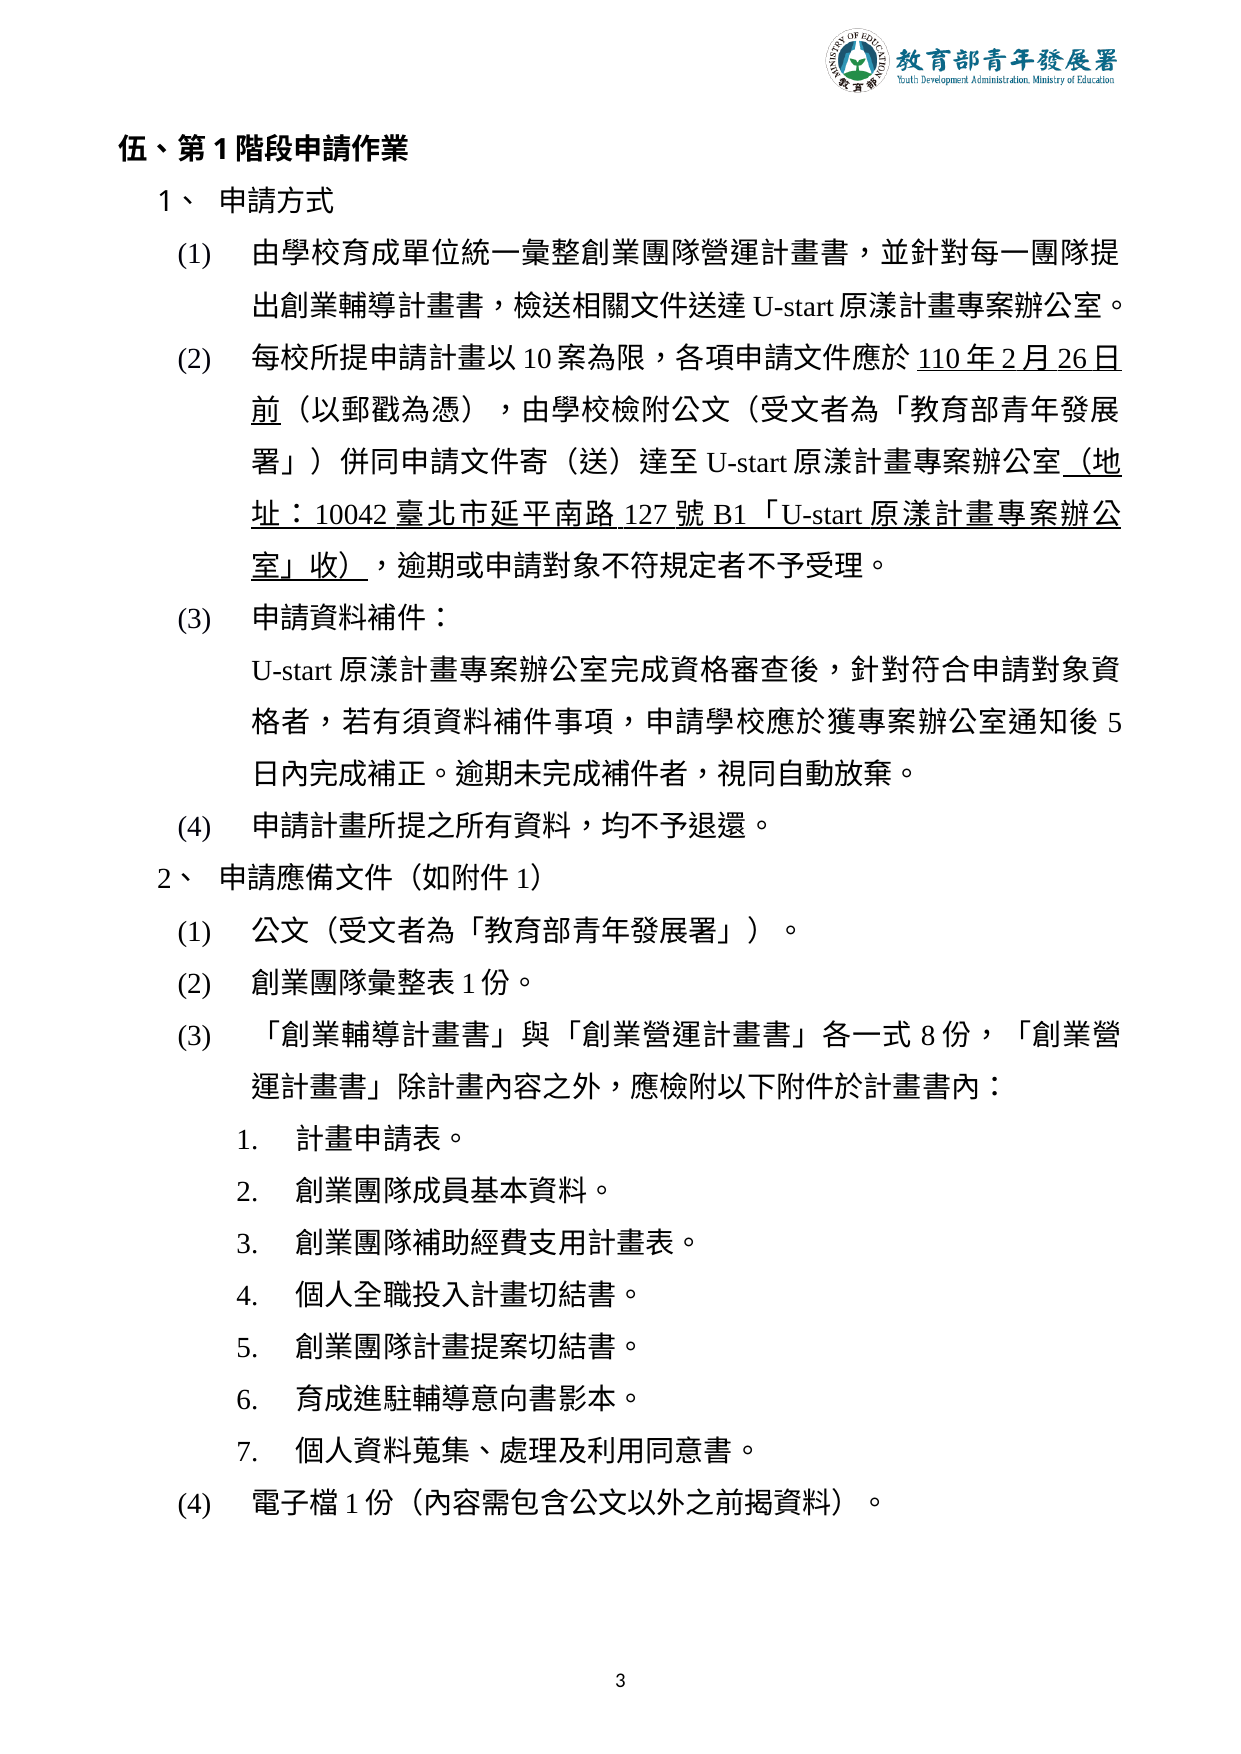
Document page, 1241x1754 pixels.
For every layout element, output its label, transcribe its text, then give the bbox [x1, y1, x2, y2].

list 電子檔1份（內容需包含公文以外之前揭資料）。 [177, 1472, 1122, 1524]
list 申請應備文件（如附件1） [157, 847, 1122, 899]
list 申請資料補件： [177, 587, 1122, 639]
list 由學校育成單位統一彙整創業團隊營運計畫書，並針對每一團隊提出創業輔導計畫書，檢送相關文件送達U-start原漾計畫專案辦公室。 [177, 222, 1122, 326]
picture [818, 23, 1123, 97]
list 「創業輔導計畫書」與「創業營運計畫書」各一式8份，「創業營運計畫書」除計畫內容之外，應檢附以下附件於計畫書內： [177, 1003, 1122, 1108]
list 每校所提申請計畫以10案為限，各項申請文件應於110年2月26日前（以郵戳為憑），由學校檢附公文（受文者為「教育部青年發展署」）併同申請文件寄（送）達至U-start原漾計畫專案辦公室（地址：10042臺北市延平南路127號B1「U-start原漾計畫專案辦公室」收），逾期或申請對象不符規定者不予受理。 [177, 326, 1122, 587]
list U-start原漾計畫專案辦公室完成資格審查後，針對符合申請對象資格者，若有須資料補件事項，申請學校應於獲專案辦公室通知後5日內完成補正。逾期未完成補件者，視同自動放棄。 [251, 639, 1122, 795]
list 創業團隊補助經費支用計畫表。 [236, 1212, 1122, 1264]
list 育成進駐輔導意向書影本。 [236, 1368, 1122, 1420]
list 計畫申請表。 [236, 1108, 1122, 1160]
list 申請方式 [157, 170, 1122, 222]
subtitle 第1階段申請作業 [118, 118, 1122, 170]
list 創業團隊成員基本資料。 [236, 1160, 1122, 1212]
list 申請計畫所提之所有資料，均不予退還。 [177, 795, 1122, 847]
list 創業團隊計畫提案切結書。 [236, 1316, 1122, 1368]
list 公文（受文者為「教育部青年發展署」）。 [177, 899, 1122, 951]
list 個人資料蒐集、處理及利用同意書。 [236, 1420, 1122, 1472]
list 個人全職投入計畫切結書。 [236, 1264, 1122, 1316]
list 創業團隊彙整表1份。 [177, 951, 1122, 1003]
